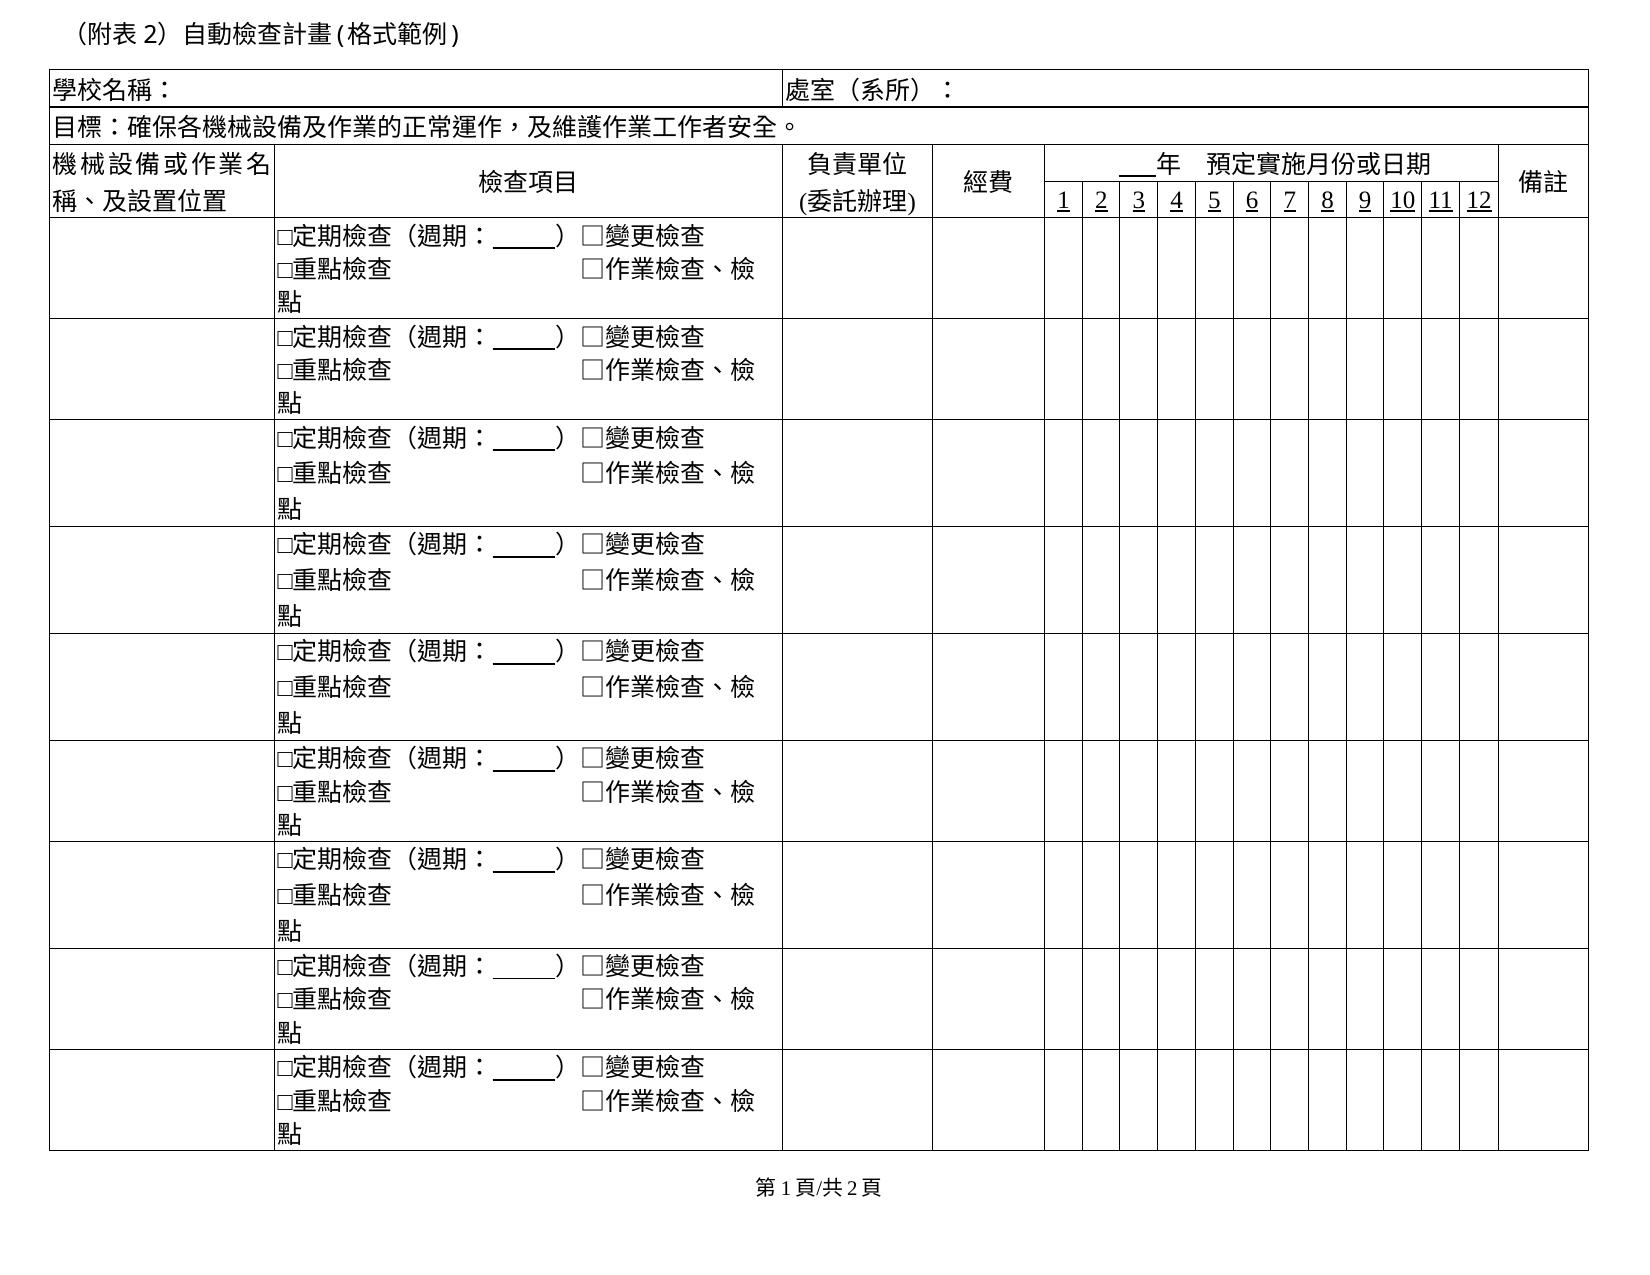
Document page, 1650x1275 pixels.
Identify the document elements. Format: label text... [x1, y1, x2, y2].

table_cell 11 [1422, 182, 1459, 217]
table_cell [1158, 420, 1195, 526]
table_cell [783, 527, 932, 633]
table_cell [1384, 420, 1421, 526]
table_cell 9 [1347, 182, 1383, 217]
table_cell [933, 949, 1044, 1049]
table_cell [1347, 634, 1383, 740]
table_cell 5 [1196, 182, 1233, 217]
table_cell [1271, 218, 1308, 318]
table_cell [783, 842, 932, 948]
table_cell [1460, 527, 1498, 633]
table_cell [1384, 842, 1421, 948]
table_cell [1045, 634, 1082, 740]
table_cell [1309, 741, 1346, 841]
table_cell [1158, 1050, 1195, 1150]
table_cell [1234, 741, 1270, 841]
table_cell [1045, 1050, 1082, 1150]
table_cell [1422, 741, 1459, 841]
table_cell [1120, 842, 1157, 948]
table_cell [1120, 527, 1157, 633]
table_cell [933, 634, 1044, 740]
table_cell 6 [1234, 182, 1270, 217]
table_cell [1422, 842, 1459, 948]
table_cell [50, 527, 274, 633]
table_cell 4 [1158, 182, 1195, 217]
table_cell [1460, 218, 1498, 318]
table_cell □定期檢查（週期： ）□變更檢查 □重點檢查 □作業檢查、檢點 [275, 634, 782, 740]
table_cell [1309, 218, 1346, 318]
table_cell □定期檢查（週期： ）□變更檢查 □重點檢查 □作業檢查、檢點 [275, 527, 782, 633]
table_cell □定期檢查（週期： ）□變更檢查 □重點檢查 □作業檢查、檢點 [275, 842, 782, 948]
table_cell [1422, 420, 1459, 526]
table_cell 7 [1271, 182, 1308, 217]
table_cell [1045, 527, 1082, 633]
table_cell [1499, 420, 1588, 526]
table_cell [1309, 420, 1346, 526]
table_cell [1460, 319, 1498, 419]
table_cell [1499, 218, 1588, 318]
table_cell 檢查項目 [275, 145, 782, 217]
table_cell [1196, 527, 1233, 633]
table_cell [1271, 1050, 1308, 1150]
table_cell [783, 420, 932, 526]
table_cell 目標：確保各機械設備及作業的正常運作，及維護作業工作者安全。 [50, 108, 1588, 144]
table_cell [1271, 319, 1308, 419]
table_cell [1158, 634, 1195, 740]
table_cell [1309, 949, 1346, 1049]
table_cell [50, 218, 274, 318]
table_cell [1347, 741, 1383, 841]
table_cell [1120, 949, 1157, 1049]
table_cell [1499, 741, 1588, 841]
table_cell 8 [1309, 182, 1346, 217]
table_cell [1234, 1050, 1270, 1150]
table_cell [1234, 842, 1270, 948]
table_cell □定期檢查（週期： ）□變更檢查 □重點檢查 □作業檢查、檢點 [275, 741, 782, 841]
table_cell [1196, 420, 1233, 526]
table_cell [1196, 218, 1233, 318]
table_cell [50, 634, 274, 740]
table_cell [1120, 741, 1157, 841]
table_cell [1045, 949, 1082, 1049]
table_cell [1384, 218, 1421, 318]
table_cell [1083, 949, 1119, 1049]
table_cell [1460, 634, 1498, 740]
table_cell 2 [1083, 182, 1119, 217]
table_cell [1045, 218, 1082, 318]
table_cell [1158, 218, 1195, 318]
table_cell [1309, 527, 1346, 633]
table_cell [1499, 842, 1588, 948]
table_cell 負責單位 (委託辦理) [783, 145, 932, 217]
table_cell [1083, 527, 1119, 633]
table_header 學校名稱： [50, 70, 782, 106]
table_cell [1120, 218, 1157, 318]
table_cell [1271, 527, 1308, 633]
table_cell [1347, 319, 1383, 419]
table_cell [1083, 420, 1119, 526]
table_cell 1 [1045, 182, 1082, 217]
table_cell [1271, 420, 1308, 526]
table_cell [1309, 319, 1346, 419]
table_cell [1422, 949, 1459, 1049]
table_cell [1234, 949, 1270, 1049]
table_cell [783, 949, 932, 1049]
table_cell [1460, 741, 1498, 841]
table_cell [1045, 420, 1082, 526]
table_cell [933, 842, 1044, 948]
table_cell [1120, 634, 1157, 740]
table_cell [1158, 527, 1195, 633]
table_cell [1234, 218, 1270, 318]
table_cell □定期檢查（週期： ）□變更檢查 □重點檢查 □作業檢查、檢點 [275, 420, 782, 526]
table_cell [1460, 949, 1498, 1049]
table_cell [933, 319, 1044, 419]
table_cell [1234, 319, 1270, 419]
table_cell 年 預定實施月份或日期 [1045, 145, 1498, 181]
table_cell [1271, 842, 1308, 948]
table_cell [50, 319, 274, 419]
table_cell [50, 842, 274, 948]
table_cell [1196, 741, 1233, 841]
table_cell [1158, 319, 1195, 419]
table_cell □定期檢查（週期： ）□變更檢查 □重點檢查 □作業檢查、檢點 [275, 1050, 782, 1150]
table_cell [50, 949, 274, 1049]
table_cell [1309, 634, 1346, 740]
table_cell [1196, 1050, 1233, 1150]
table_cell [1384, 319, 1421, 419]
table_cell 12 [1460, 182, 1498, 217]
table_cell 經費 [933, 145, 1044, 217]
table_cell [1309, 842, 1346, 948]
table_cell [1158, 949, 1195, 1049]
table_cell 機械設備或作業名稱、及設置位置 [50, 145, 274, 217]
table_cell [1347, 218, 1383, 318]
table_cell [1158, 741, 1195, 841]
table_cell [1384, 634, 1421, 740]
table_cell [933, 420, 1044, 526]
table_cell [50, 1050, 274, 1150]
table_cell [1083, 842, 1119, 948]
table_cell □定期檢查（週期： ）□變更檢查 □重點檢查 □作業檢查、檢點 [275, 319, 782, 419]
table_cell [1384, 527, 1421, 633]
table_cell [1460, 842, 1498, 948]
table_cell [1045, 741, 1082, 841]
table_cell [783, 319, 932, 419]
table_cell [1309, 1050, 1346, 1150]
table_cell [1196, 319, 1233, 419]
table_cell [1347, 420, 1383, 526]
table_cell [1234, 527, 1270, 633]
table_cell [933, 218, 1044, 318]
table_cell [1271, 949, 1308, 1049]
table_cell [1196, 634, 1233, 740]
table_cell [1422, 527, 1459, 633]
table_cell [1196, 949, 1233, 1049]
table_cell [1422, 218, 1459, 318]
table_cell [783, 1050, 932, 1150]
table_cell [1347, 842, 1383, 948]
table_cell [1347, 949, 1383, 1049]
table_cell [783, 634, 932, 740]
table_cell □定期檢查（週期： ）□變更檢查 □重點檢查 □作業檢查、檢點 [275, 218, 782, 318]
table_cell [1045, 319, 1082, 419]
table_cell [1384, 1050, 1421, 1150]
table_cell 備註 [1499, 145, 1588, 217]
table_cell [783, 218, 932, 318]
table_cell [1120, 420, 1157, 526]
table_cell [933, 527, 1044, 633]
table_cell [50, 741, 274, 841]
table_cell [1120, 1050, 1157, 1150]
table_cell [1384, 741, 1421, 841]
table_cell [1422, 1050, 1459, 1150]
table_cell [1083, 634, 1119, 740]
table_cell [1499, 527, 1588, 633]
table_cell 10 [1384, 182, 1421, 217]
table_cell [1422, 319, 1459, 419]
table_cell [1158, 842, 1195, 948]
table_cell [1083, 319, 1119, 419]
table_cell □定期檢查（週期： ）□變更檢查 □重點檢查 □作業檢查、檢點 [275, 949, 782, 1049]
table_cell [1460, 1050, 1498, 1150]
table_cell [1499, 1050, 1588, 1150]
table_cell [1045, 842, 1082, 948]
table_cell [1271, 634, 1308, 740]
table_cell [1347, 527, 1383, 633]
table_cell [1499, 319, 1588, 419]
table_cell [1196, 842, 1233, 948]
table_cell [1384, 949, 1421, 1049]
table_cell [1271, 741, 1308, 841]
table_cell [1499, 949, 1588, 1049]
table_cell [783, 741, 932, 841]
table_cell 3 [1120, 182, 1157, 217]
table_cell [1234, 420, 1270, 526]
table_cell [1347, 1050, 1383, 1150]
table_cell [933, 1050, 1044, 1150]
table_cell [1083, 741, 1119, 841]
table_cell [933, 741, 1044, 841]
table_cell [1499, 634, 1588, 740]
table_cell [1120, 319, 1157, 419]
table_header 處室（系所）： [783, 70, 1588, 106]
table_cell [1083, 1050, 1119, 1150]
table_cell [50, 420, 274, 526]
text （附表2）自動檢查計畫(格式範例) [63, 15, 1575, 51]
table_cell [1083, 218, 1119, 318]
table_cell [1422, 634, 1459, 740]
table_cell [1460, 420, 1498, 526]
table_cell [1234, 634, 1270, 740]
